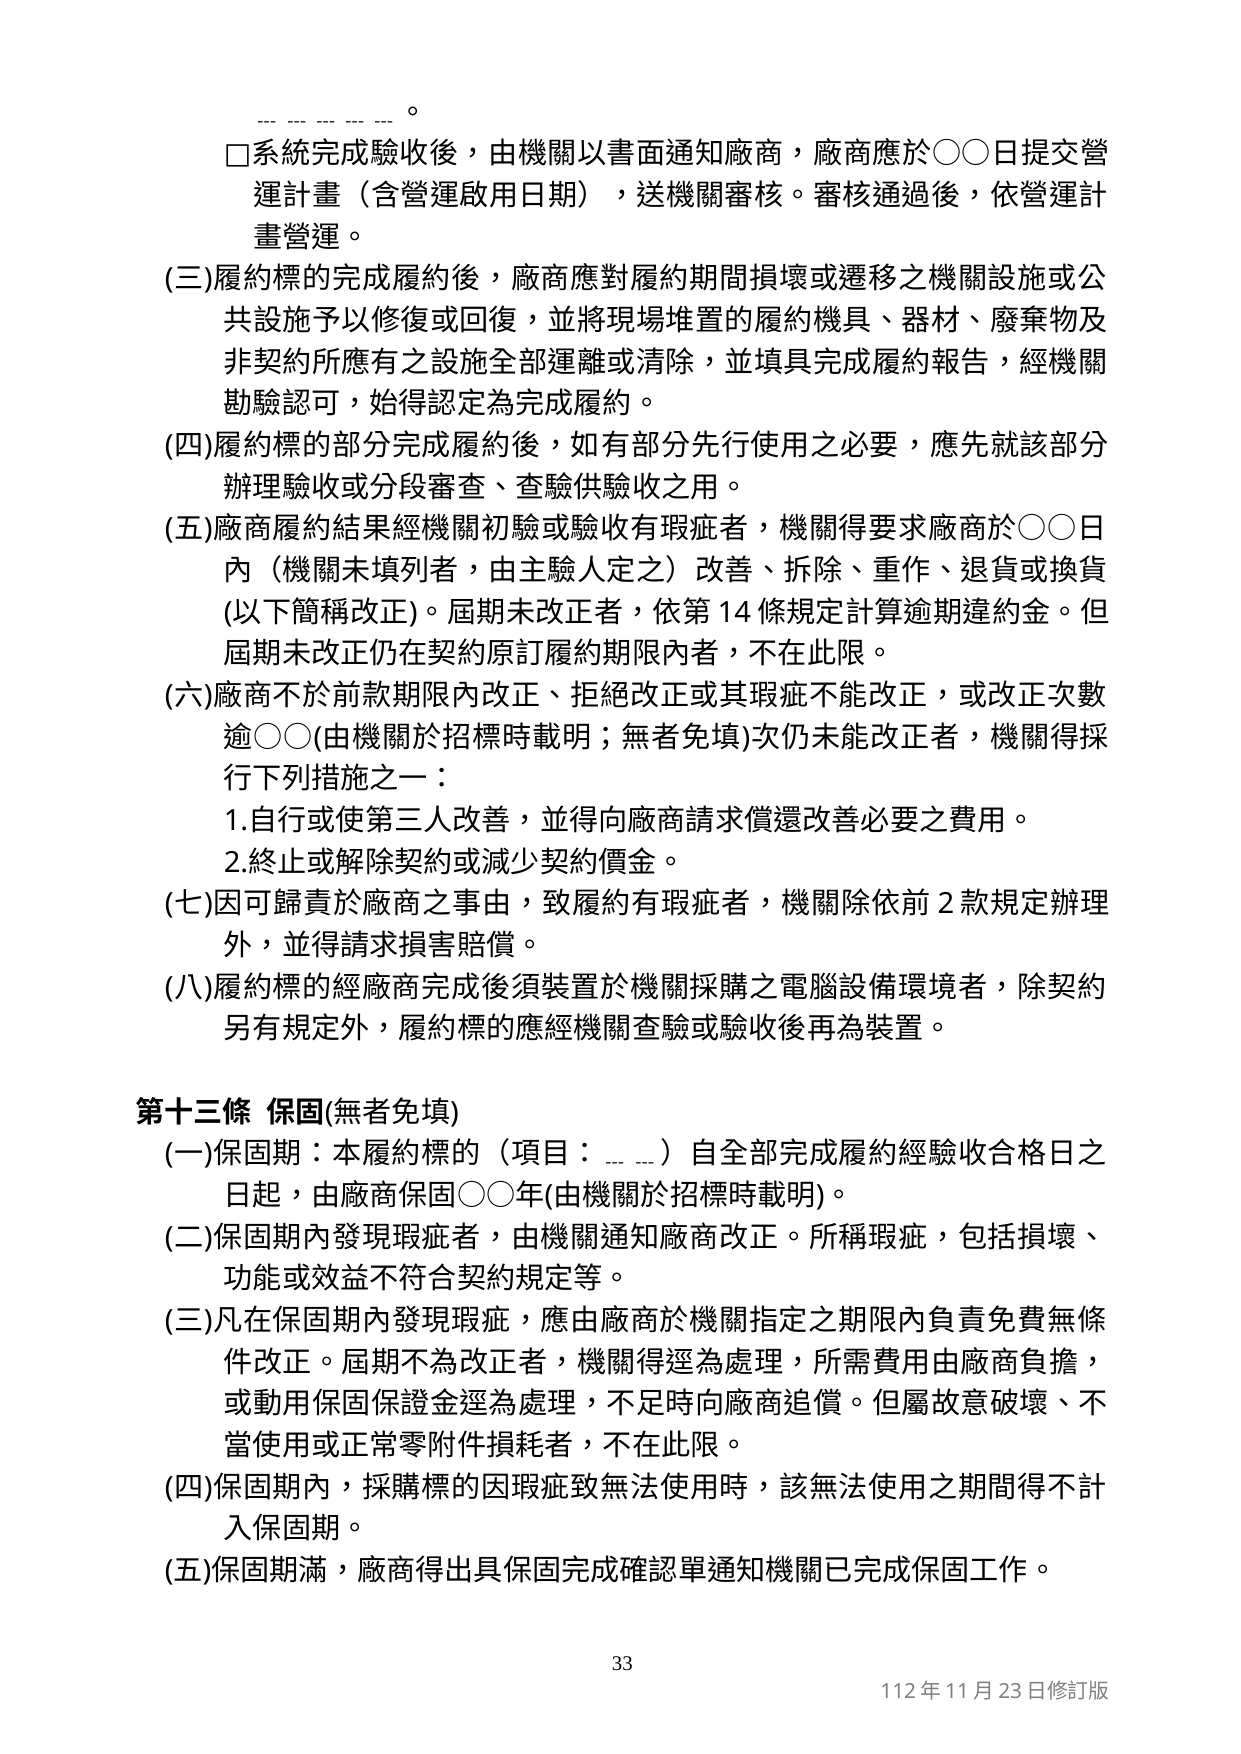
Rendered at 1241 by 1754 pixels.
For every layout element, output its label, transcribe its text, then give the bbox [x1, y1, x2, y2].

text □系統完成驗收後，由機關以書面通知廠商，廠商應於○○日提交營運計畫（含營運啟用日期），送機關審核。審核通過後，依營運計畫營運。 [223, 130, 1109, 255]
text (三)履約標的完成履約後，廠商應對履約期間損壞或遷移之機關設施或公共設施予以修復或回復，並將現場堆置的履約機具、器材、廢棄物及非契約所應有之設施全部運離或清除，並填具完成履約報告，經機關勘驗認可，始得認定為完成履約。 [164, 255, 1109, 422]
text (八)履約標的經廠商完成後須裝置於機關採購之電腦設備環境者，除契約另有規定外，履約標的應經機關查驗或驗收後再為裝置。 [164, 964, 1109, 1047]
text (六)廠商不於前款期限內改正、拒絕改正或其瑕疵不能改正，或改正次數逾○○(由機關於招標時載明；無者免填)次仍未能改正者，機關得採行下列措施之一： [164, 672, 1109, 797]
text (四)保固期內，採購標的因瑕疵致無法使用時，該無法使用之期間得不計入保固期。 [164, 1464, 1109, 1547]
text 2.終止或解除契約或減少契約價金。 [223, 839, 1109, 880]
text ﹍﹍﹍﹍﹍。 [223, 89, 1109, 130]
text (一)保固期：本履約標的（項目：﹍﹍）自全部完成履約經驗收合格日之日起，由廠商保固○○年(由機關於招標時載明)。 [164, 1130, 1109, 1214]
text (五)廠商履約結果經機關初驗或驗收有瑕疵者，機關得要求廠商於○○日內（機關未填列者，由主驗人定之）改善、拆除、重作、退貨或換貨(以下簡稱改正)。屆期未改正者，依第14條規定計算逾期違約金。但屆期未改正仍在契約原訂履約期限內者，不在此限。 [164, 505, 1109, 672]
text (五)保固期滿，廠商得出具保固完成確認單通知機關已完成保固工作。 [164, 1547, 1109, 1589]
text (七)因可歸責於廠商之事由，致履約有瑕疵者，機關除依前2款規定辦理外，並得請求損害賠償。 [164, 880, 1109, 964]
text 第十三條 保固(無者免填) [135, 1089, 1109, 1130]
text 1.自行或使第三人改善，並得向廠商請求償還改善必要之費用。 [223, 797, 1109, 839]
text (三)凡在保固期內發現瑕疵，應由廠商於機關指定之期限內負責免費無條件改正。屆期不為改正者，機關得逕為處理，所需費用由廠商負擔，或動用保固保證金逕為處理，不足時向廠商追償。但屬故意破壞、不當使用或正常零附件損耗者，不在此限。 [164, 1297, 1109, 1464]
text (四)履約標的部分完成履約後，如有部分先行使用之必要，應先就該部分辦理驗收或分段審查、查驗供驗收之用。 [164, 422, 1109, 505]
text (二)保固期內發現瑕疵者，由機關通知廠商改正。所稱瑕疵，包括損壞、功能或效益不符合契約規定等。 [164, 1214, 1109, 1297]
